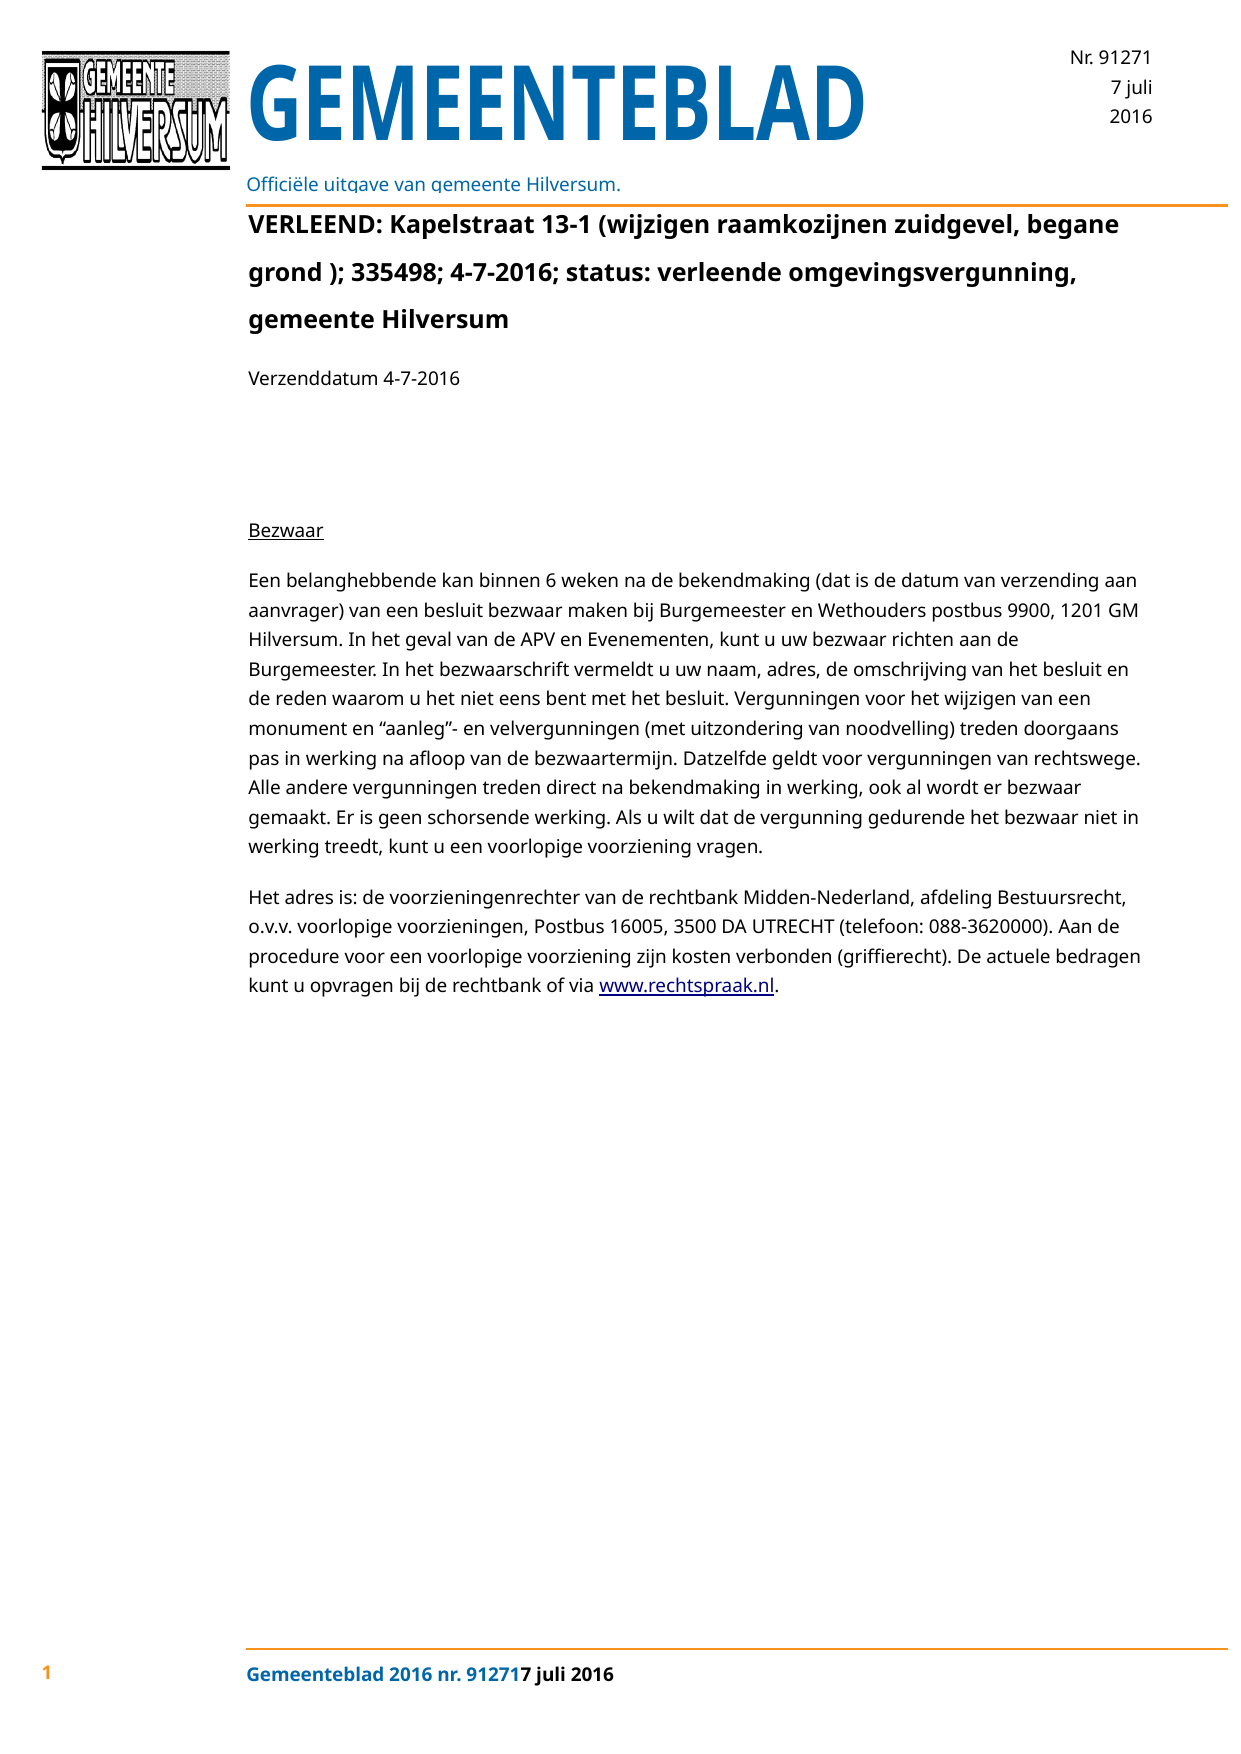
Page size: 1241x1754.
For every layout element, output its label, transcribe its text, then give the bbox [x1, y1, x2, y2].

text VERLEEND: Kapelstraat 13-1 (wijzigen raamkozijnen zuidgevel, begane grond ); 335498; 4-7-2016; status: verleende omgevingsvergunning, gemeente Hilversum [248, 207, 1152, 336]
text Het adres is: de voorzieningenrechter van de rechtbank Midden-Nederland, afdeling Bestuursrecht, o.v.v. voorlopige voorzieningen, Postbus 16005, 3500 DA UTRECHT (telefoon: 088-3620000). Aan de procedure voor een voorlopige voorziening zijn kosten verbonden (griffierecht). De actuele bedragen kunt u opvragen bij de rechtbank of via www.rechtspraak.nl. [248, 884, 1152, 998]
text Verzenddatum 4-7-2016 [248, 366, 1152, 391]
text Bezwaar [248, 517, 1152, 542]
picture [41, 47, 231, 172]
text Een belanghebbende kan binnen 6 weken na de bekendmaking (dat is de datum van verzending aan aanvrager) van een besluit bezwaar maken bij Burgemeester en Wethouders postbus 9900, 1201 GM Hilversum. In het geval van de APV en Evenementen, kunt u uw bezwaar richten aan de Burgemeester. In het bezwaarschrift vermeldt u uw naam, adres, de omschrijving van het besluit en de reden waarom u het niet eens bent met het besluit. Vergunningen voor het wijzigen van een monument en “aanleg”- en velvergunningen (met uitzondering van noodvelling) treden doorgaans pas in werking na afloop van de bezwaartermijn. Datzelfde geldt voor vergunningen van rechtswege. Alle andere vergunningen treden direct na bekendmaking in werking, ook al wordt er bezwaar gemaakt. Er is geen schorsende werking. Als u wilt dat de vergunning gedurende het bezwaar niet in werking treedt, kunt u een voorlopige voorziening vragen. [248, 567, 1152, 859]
